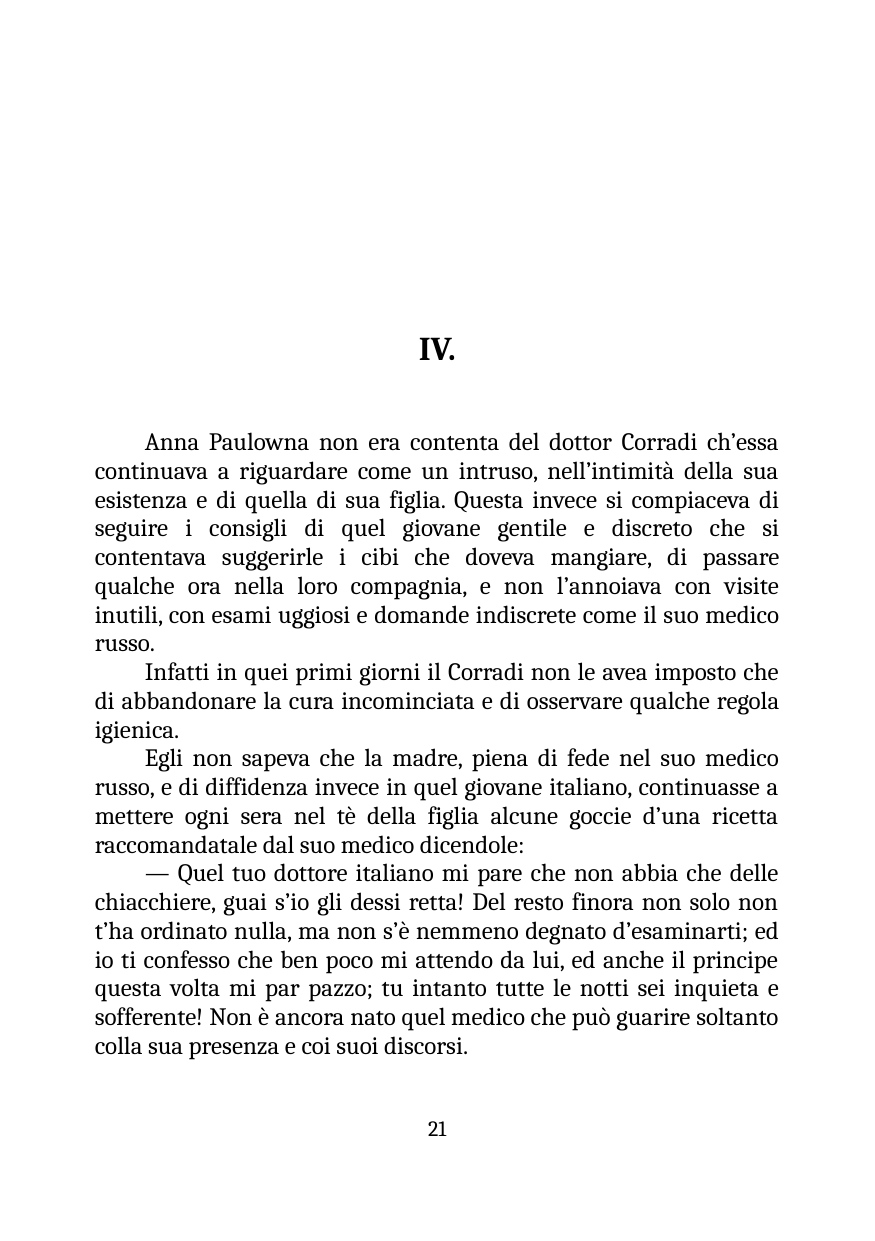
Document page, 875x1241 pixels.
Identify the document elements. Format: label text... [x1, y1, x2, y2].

text Anna Paulowna non era contenta del dottor Corradi ch’essa continuava a riguardare come un intruso, nell’intimità della sua esistenza e di quella di sua figlia. Questa invece si compiaceva di seguire i consigli di quel giovane gentile e discreto che si contentava suggerirle i cibi che doveva mangiare, di passare qualche ora nella loro compagnia, e non l’annoiava con visite inutili, con esami uggiosi e domande indiscrete come il suo medico russo. [94, 428, 779, 658]
text Infatti in quei primi giorni il Corradi non le avea imposto che di abbandonare la cura incominciata e di osservare qualche regola igienica. [94, 658, 779, 744]
subtitle IV. [94, 331, 779, 369]
text — Quel tuo dottore italiano mi pare che non abbia che delle chiacchiere, guai s’io gli dessi retta! Del resto finora non solo non t’ha ordinato nulla, ma non s’è nemmeno degnato d’esaminarti; ed io ti confesso che ben poco mi attendo da lui, ed anche il principe questa volta mi par pazzo; tu intanto tutte le notti sei inquieta e sofferente! Non è ancora nato quel medico che può guarire soltanto colla sua presenza e coi suoi discorsi. [94, 859, 779, 1061]
text Egli non sapeva che la madre, piena di fede nel suo medico russo, e di diffidenza invece in quel giovane italiano, continuasse a mettere ogni sera nel tè della figlia alcune goccie d’una ricetta raccomandatale dal suo medico dicendole: [94, 744, 779, 859]
